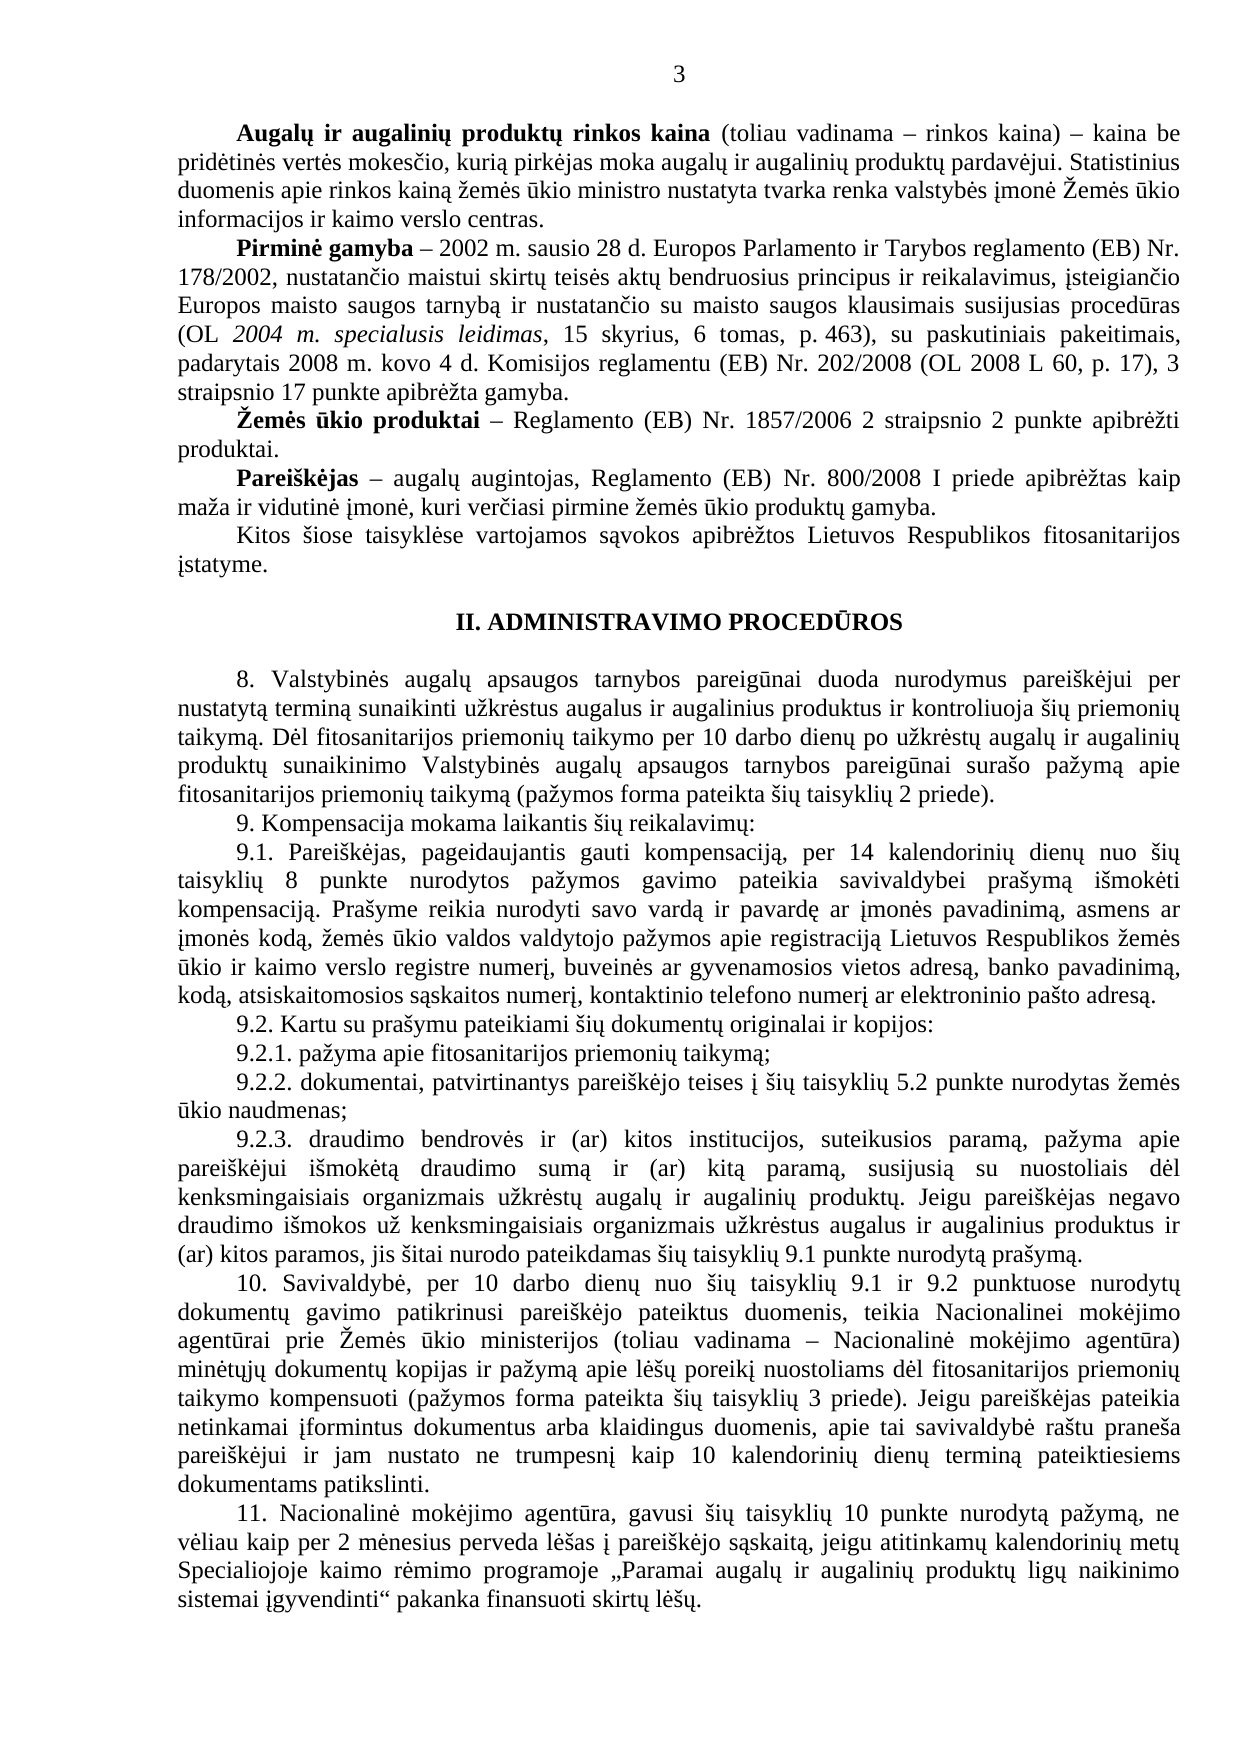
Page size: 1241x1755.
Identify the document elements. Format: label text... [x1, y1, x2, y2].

text II. ADMINISTRAVIMO PROCEDŪROS [177, 607, 1181, 636]
text 9.2.2. dokumentai, patvirtinantys pareiškėjo teises į šių taisyklių 5.2 punkte nurodytas žemės ūkio naudmenas; [177, 1067, 1181, 1124]
text Kitos šiose taisyklėse vartojamos sąvokos apibrėžtos Lietuvos Respublikos fitosanitarijos įstatyme. [177, 521, 1181, 578]
text 8. Valstybinės augalų apsaugos tarnybos pareigūnai duoda nurodymus pareiškėjui per nustatytą terminą sunaikinti užkrėstus augalus ir augalinius produktus ir kontroliuoja šių priemonių taikymą. Dėl fitosanitarijos priemonių taikymo per 10 darbo dienų po užkrėstų augalų ir augalinių produktų sunaikinimo Valstybinės augalų apsaugos tarnybos pareigūnai surašo pažymą apie fitosanitarijos priemonių taikymą (pažymos forma pateikta šių taisyklių 2 priede). [177, 664, 1181, 808]
text 11. Nacionalinė mokėjimo agentūra, gavusi šių taisyklių 10 punkte nurodytą pažymą, ne vėliau kaip per 2 mėnesius perveda lėšas į pareiškėjo sąskaitą, jeigu atitinkamų kalendorinių metų Specialiojoje kaimo rėmimo programoje „Paramai augalų ir augalinių produktų ligų naikinimo sistemai įgyvendinti“ pakanka finansuoti skirtų lėšų. [177, 1498, 1181, 1613]
text Žemės ūkio produktai – Reglamento (EB) Nr. 1857/2006 2 straipsnio 2 punkte apibrėžti produktai. [177, 406, 1181, 463]
text 9. Kompensacija mokama laikantis šių reikalavimų: [177, 808, 1181, 837]
text Pareiškėjas – augalų augintojas, Reglamento (EB) Nr. 800/2008 I priede apibrėžtas kaip maža ir vidutinė įmonė, kuri verčiasi pirmine žemės ūkio produktų gamyba. [177, 463, 1181, 521]
text 10. Savivaldybė, per 10 darbo dienų nuo šių taisyklių 9.1 ir 9.2 punktuose nurodytų dokumentų gavimo patikrinusi pareiškėjo pateiktus duomenis, teikia Nacionalinei mokėjimo agentūrai prie Žemės ūkio ministerijos (toliau vadinama – Nacionalinė mokėjimo agentūra) minėtųjų dokumentų kopijas ir pažymą apie lėšų poreikį nuostoliams dėl fitosanitarijos priemonių taikymo kompensuoti (pažymos forma pateikta šių taisyklių 3 priede). Jeigu pareiškėjas pateikia netinkamai įformintus dokumentus arba klaidingus duomenis, apie tai savivaldybė raštu praneša pareiškėjui ir jam nustato ne trumpesnį kaip 10 kalendorinių dienų terminą pateiktiesiems dokumentams patikslinti. [177, 1268, 1181, 1498]
text Pirminė gamyba – 2002 m. sausio 28 d. Europos Parlamento ir Tarybos reglamento (EB) Nr. 178/2002, nustatančio maistui skirtų teisės aktų bendruosius principus ir reikalavimus, įsteigiančio Europos maisto saugos tarnybą ir nustatančio su maisto saugos klausimais susijusias procedūras (OL 2004 m. specialusis leidimas, 15 skyrius, 6 tomas, p. 463), su paskutiniais pakeitimais, padarytais 2008 m. kovo 4 d. Komisijos reglamentu (EB) Nr. 202/2008 (OL 2008 L 60, p. 17), 3 straipsnio 17 punkte apibrėžta gamyba. [177, 233, 1181, 406]
text 9.1. Pareiškėjas, pageidaujantis gauti kompensaciją, per 14 kalendorinių dienų nuo šių taisyklių 8 punkte nurodytos pažymos gavimo pateikia savivaldybei prašymą išmokėti kompensaciją. Prašyme reikia nurodyti savo vardą ir pavardę ar įmonės pavadinimą, asmens ar įmonės kodą, žemės ūkio valdos valdytojo pažymos apie registraciją Lietuvos Respublikos žemės ūkio ir kaimo verslo registre numerį, buveinės ar gyvenamosios vietos adresą, banko pavadinimą, kodą, atsiskaitomosios sąskaitos numerį, kontaktinio telefono numerį ar elektroninio pašto adresą. [177, 837, 1181, 1009]
text Augalų ir augalinių produktų rinkos kaina (toliau vadinama – rinkos kaina) – kaina be pridėtinės vertės mokesčio, kurią pirkėjas moka augalų ir augalinių produktų pardavėjui. Statistinius duomenis apie rinkos kainą žemės ūkio ministro nustatyta tvarka renka valstybės įmonė Žemės ūkio informacijos ir kaimo verslo centras. [177, 118, 1181, 233]
text 9.2.3. draudimo bendrovės ir (ar) kitos institucijos, suteikusios paramą, pažyma apie pareiškėjui išmokėtą draudimo sumą ir (ar) kitą paramą, susijusią su nuostoliais dėl kenksmingaisiais organizmais užkrėstų augalų ir augalinių produktų. Jeigu pareiškėjas negavo draudimo išmokos už kenksmingaisiais organizmais užkrėstus augalus ir augalinius produktus ir (ar) kitos paramos, jis šitai nurodo pateikdamas šių taisyklių 9.1 punkte nurodytą prašymą. [177, 1124, 1181, 1268]
text 9.2. Kartu su prašymu pateikiami šių dokumentų originalai ir kopijos: [177, 1009, 1181, 1038]
text 9.2.1. pažyma apie fitosanitarijos priemonių taikymą; [177, 1038, 1181, 1067]
